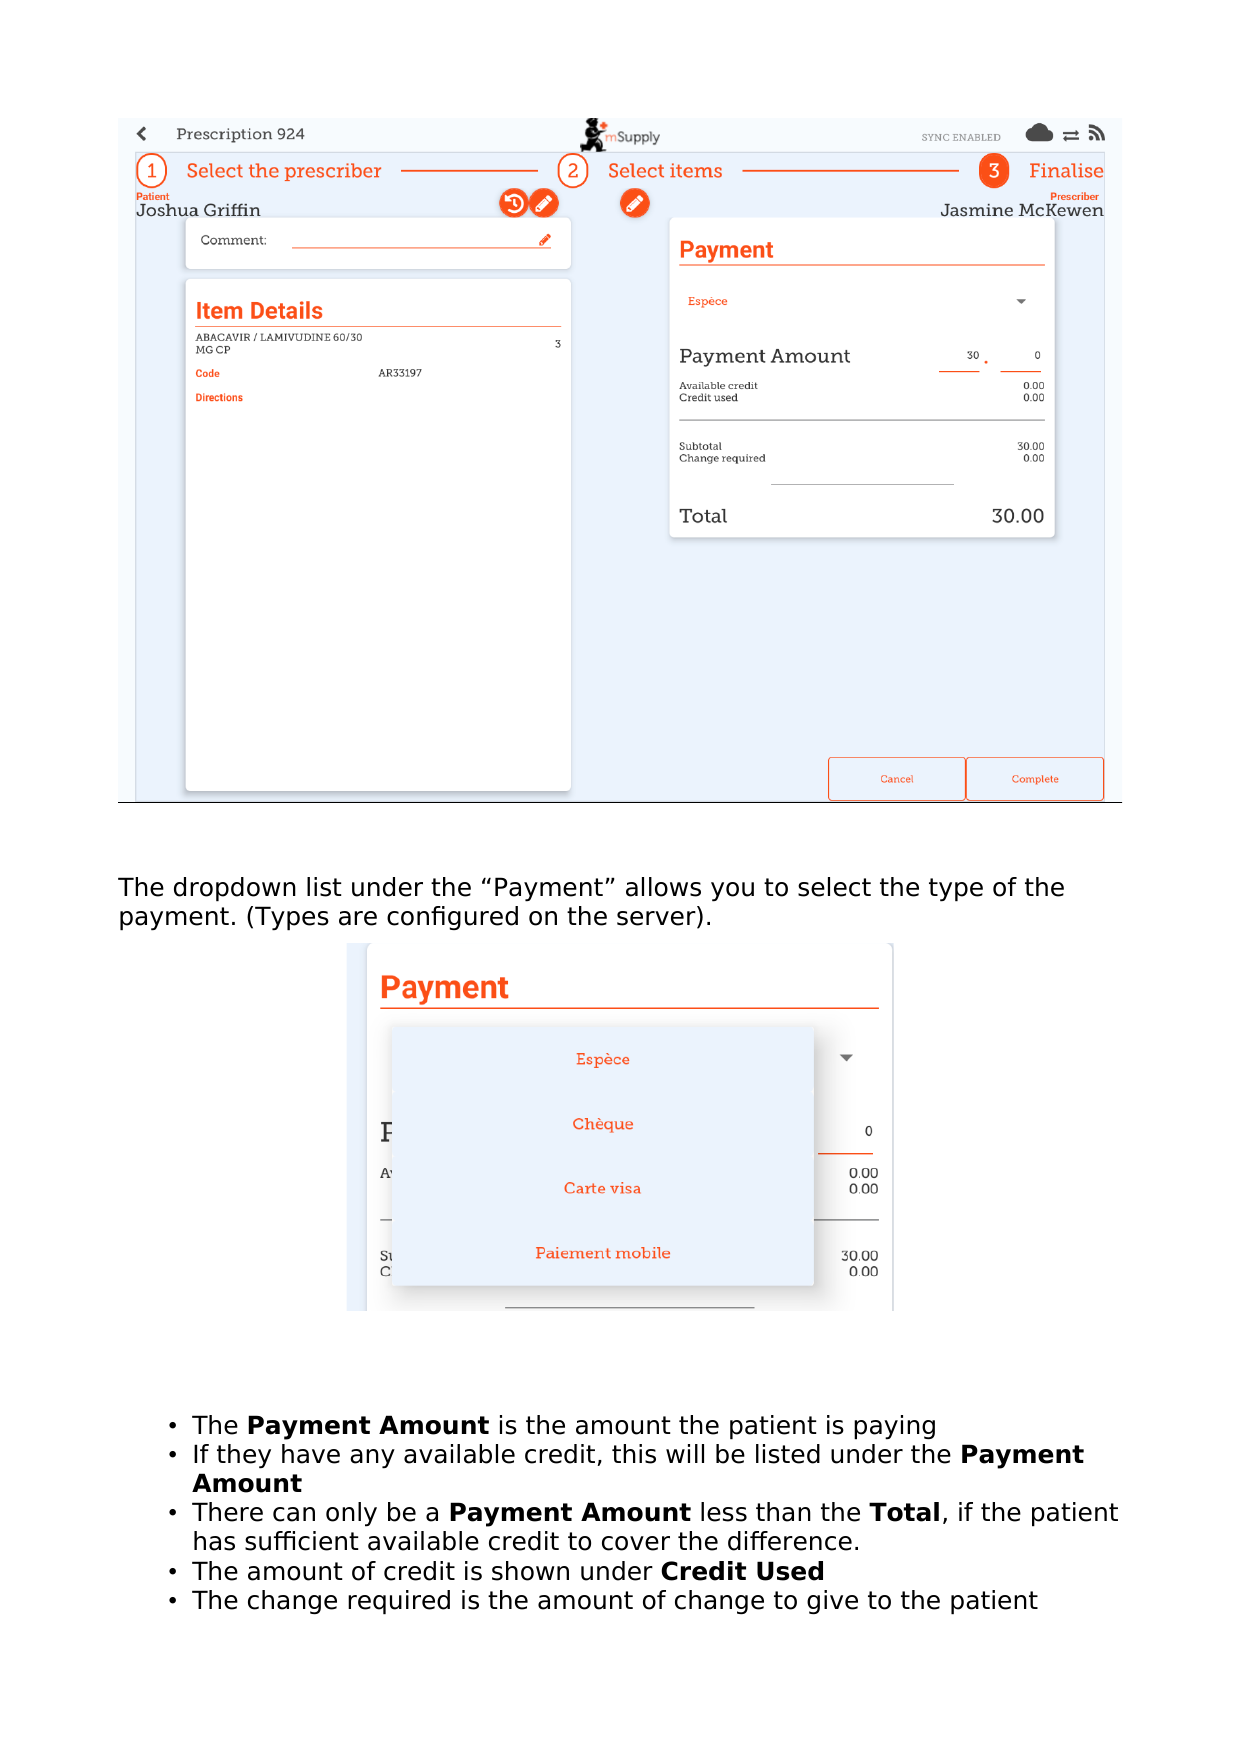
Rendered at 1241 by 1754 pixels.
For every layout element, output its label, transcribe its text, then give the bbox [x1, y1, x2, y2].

list The change required is the amount of change to give to the patient [177, 1586, 1122, 1615]
list The amount of credit is shown under Credit Used [177, 1557, 1122, 1586]
picture [118, 118, 1123, 803]
list If they have any available credit, this will be listed under the Payment Amount [177, 1440, 1122, 1498]
list There can only be a Payment Amount less than the Total, if the patient has sufficient available credit to cover the difference. [177, 1498, 1122, 1557]
text The dropdown list under the “Payment” allows you to select the type of the payment. (Types are configured on the server). [118, 873, 1122, 931]
picture [346, 943, 894, 1311]
list The Payment Amount is the amount the patient is paying [177, 1411, 1122, 1440]
